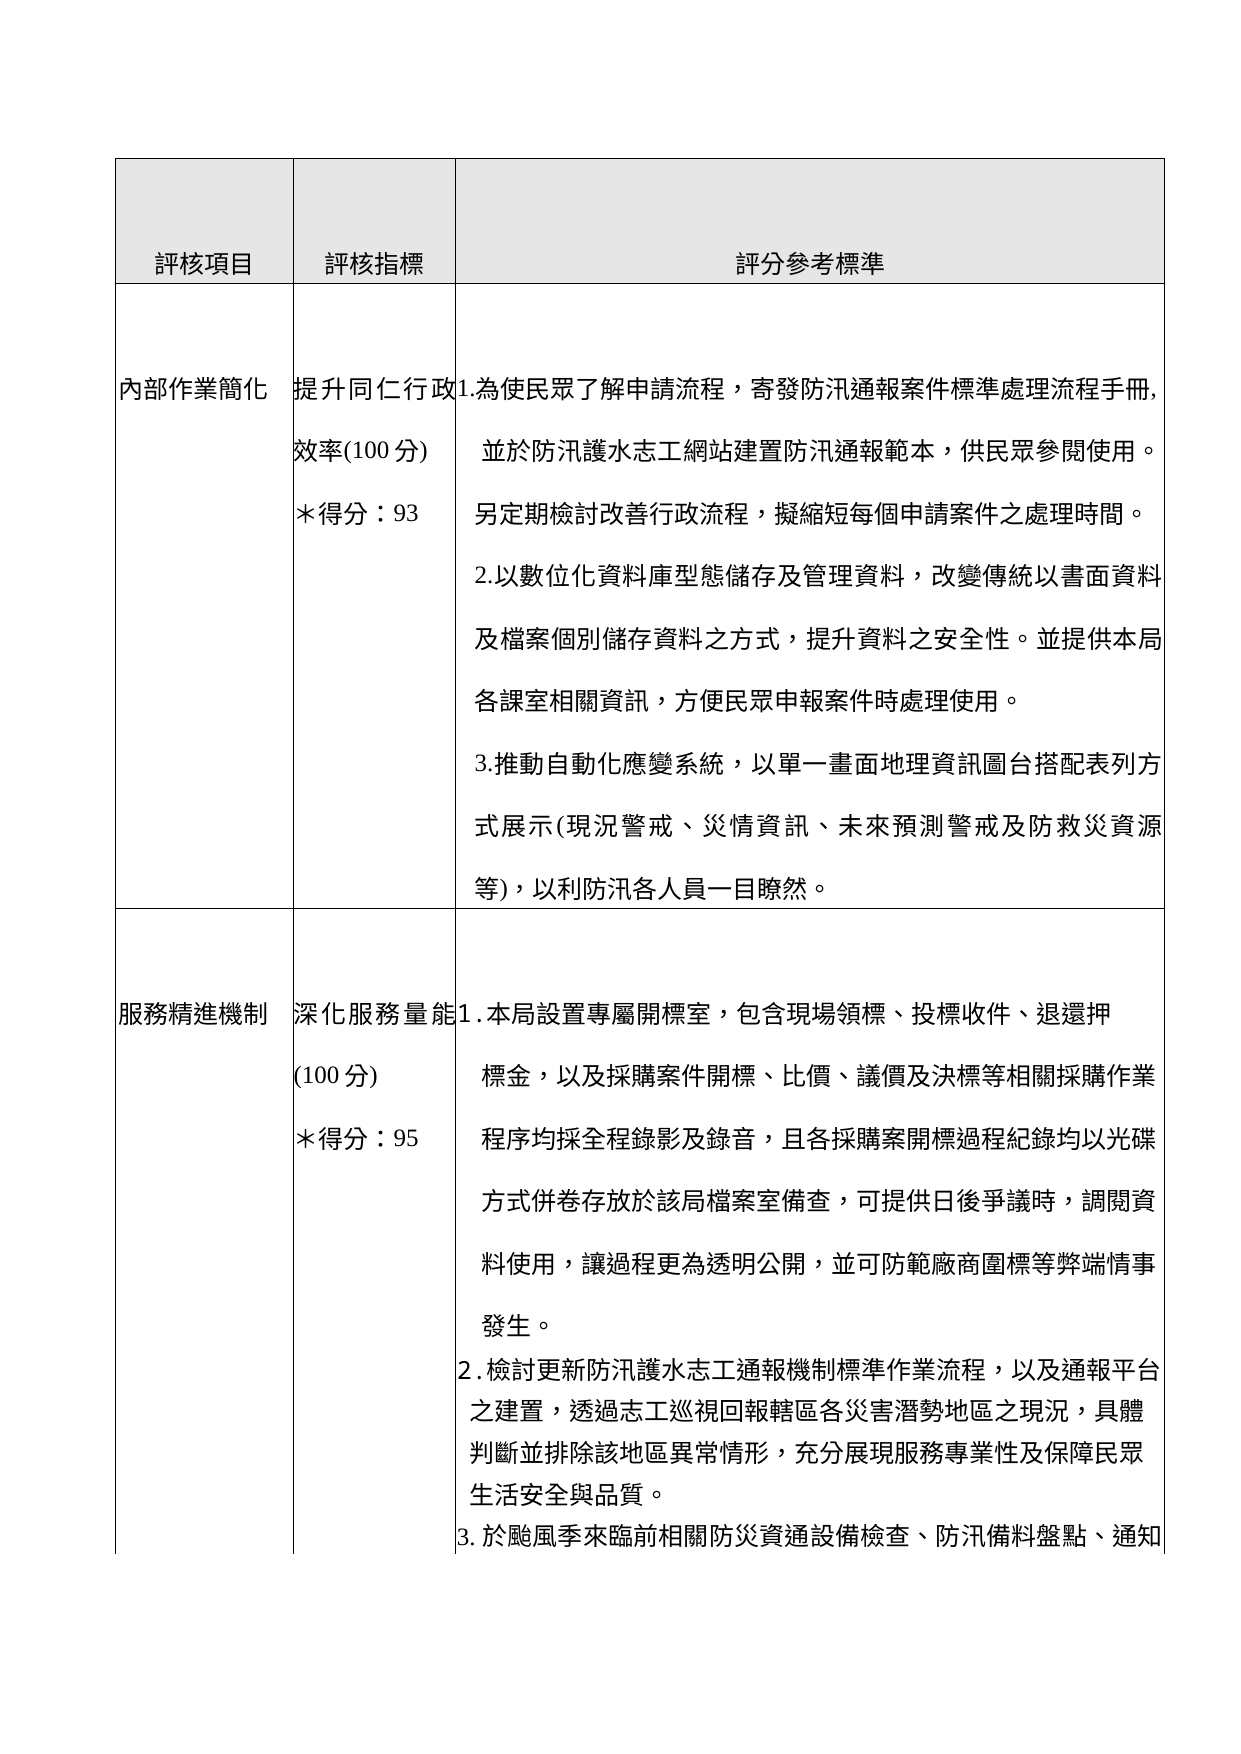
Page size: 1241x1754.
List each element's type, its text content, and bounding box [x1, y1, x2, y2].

table_cell 1.本局設置專屬開標室，包含現場領標、投標收件、退還押 標金，以及採購案件開標、比價、議價及決標等相關採購作業 程序均採全程錄影及錄音，且各採購案開標過程紀錄均以光碟 方式併卷存放於該局檔案室備查，可提供日後爭議時，調閱資 料使用，讓過程更為透明公開，並可防範廠商圍標等弊端情事 發生。 2.檢討更新防汛護水志工通報機制標準作業流程，以及通報平台 之建置，透過志工巡視回報轄區各災害潛勢地區之現況，具體 判斷並排除該地區異常情形，充分展現服務專業性及保障民眾 生活安全與品質。 3. 於颱風季來臨前相關防災資通設備檢查、防汛備料盤點、通知 [456, 909, 1164, 1554]
table_cell 深化服務量能(100分) ＊得分：95 [294, 909, 455, 1554]
table_cell 評核項目 [116, 159, 293, 283]
table_cell 評核指標 [294, 159, 455, 283]
table_cell 服務精進機制 [116, 909, 293, 1554]
table_cell 評分參考標準 [456, 159, 1164, 283]
table_cell 內部作業簡化 [116, 284, 293, 908]
table_cell 提升同仁行政效率(100分) ＊得分：93 [294, 284, 455, 908]
table_cell 1.為使民眾了解申請流程，寄發防汛通報案件標準處理流程手冊, 並於防汛護水志工網站建置防汛通報範本，供民眾參閱使用。 另定期檢討改善行政流程，擬縮短每個申請案件之處理時間。 2.以數位化資料庫型態儲存及管理資料，改變傳統以書面資料及檔案個別儲存資料之方式，提升資料之安全性。並提供本局各課室相關資訊，方便民眾申報案件時處理使用。 3.推動自動化應變系統，以單一畫面地理資訊圖台搭配表列方式展示(現況警戒、災情資訊、未來預測警戒及防救災資源等)，以利防汛各人員一目瞭然。 [456, 284, 1164, 908]
